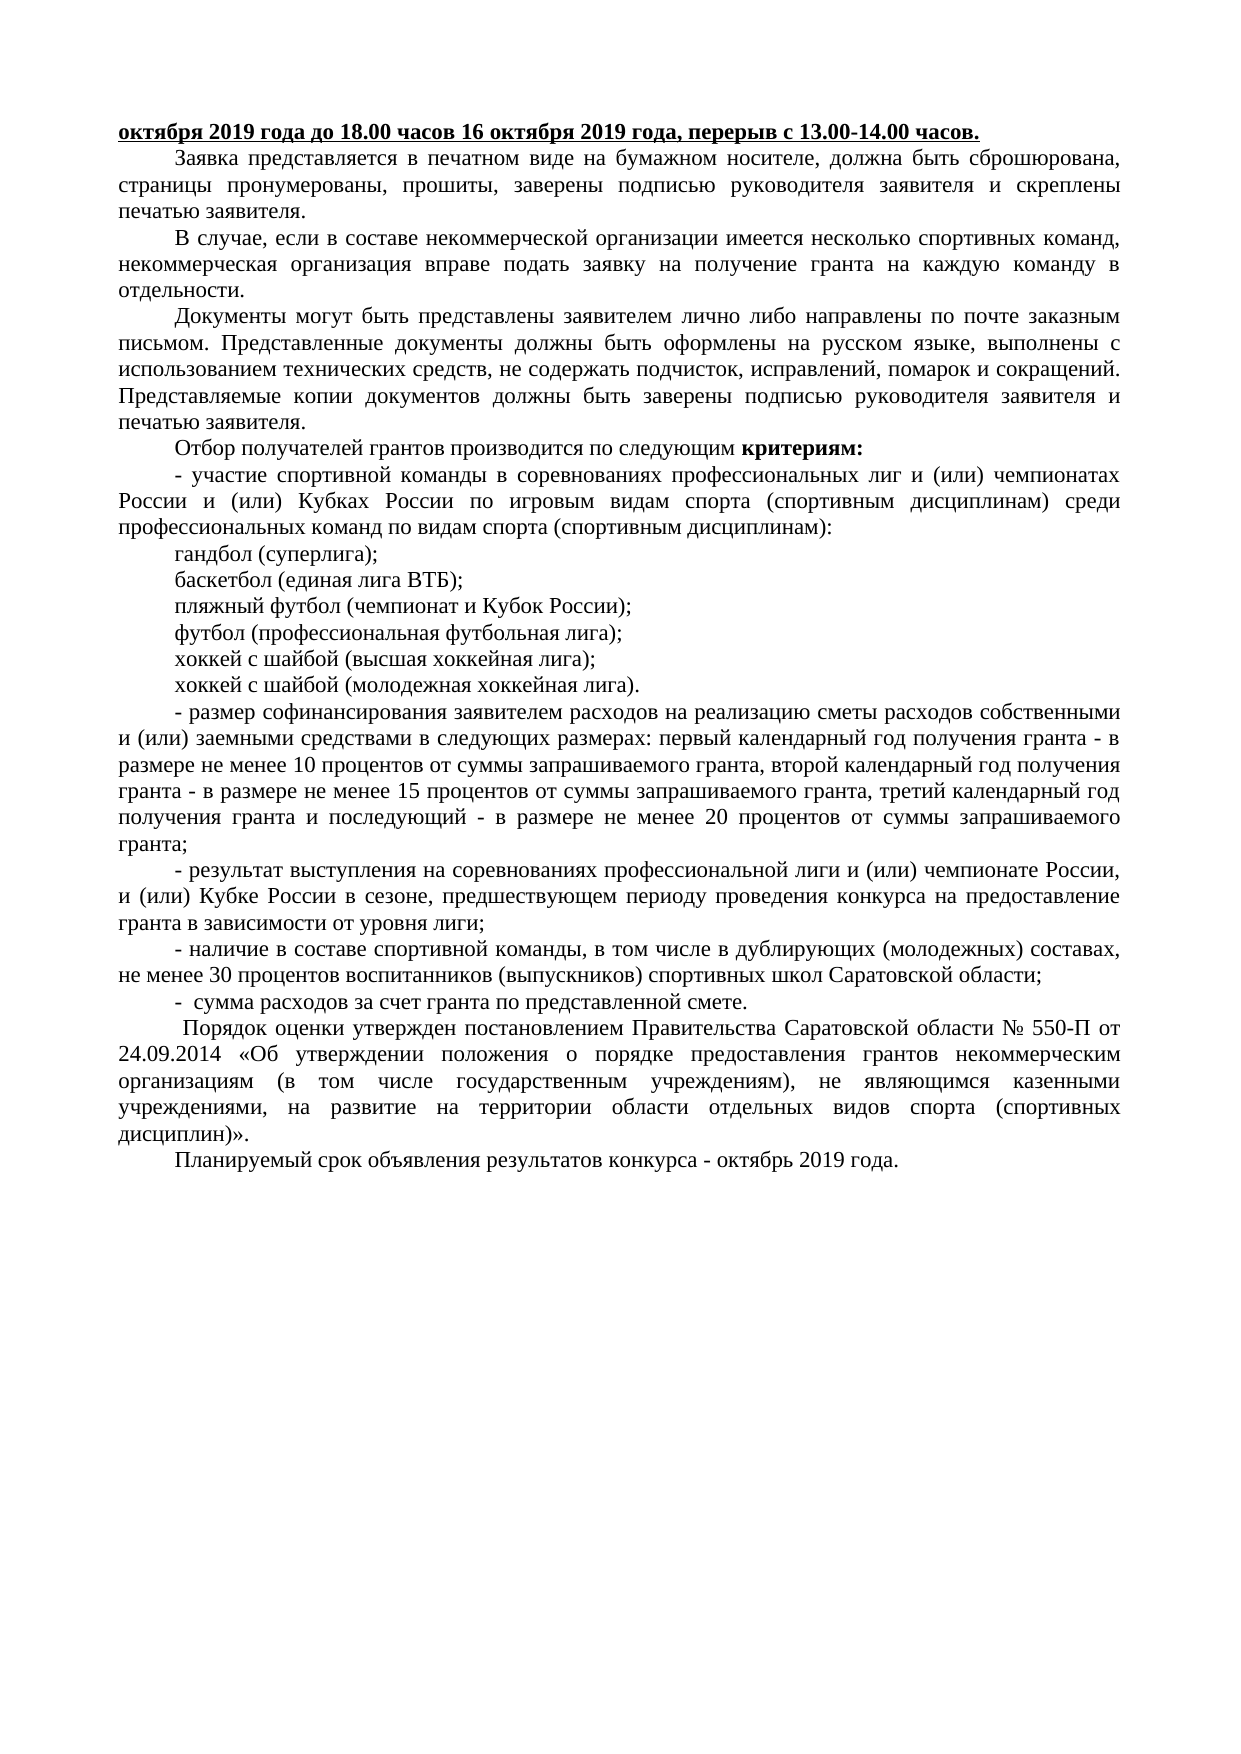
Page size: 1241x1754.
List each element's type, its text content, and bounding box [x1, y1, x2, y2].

text Планируемый срок объявления результатов конкурса - октябрь 2019 года. [118, 1146, 1122, 1172]
text Порядок оценки утвержден постановлением Правительства Саратовской области № 550-П от 24.09.2014 «Об утверждении положения о порядке предоставления грантов некоммерческим организациям (в том числе государственным учреждениям), не являющимся казенными учреждениями, на развитие на территории области отдельных видов спорта (спортивных дисциплин)». [118, 1014, 1122, 1146]
text Заявка представляется в печатном виде на бумажном носителе, должна быть сброшюрована, страницы пронумерованы, прошиты, заверены подписью руководителя заявителя и скреплены печатью заявителя. [118, 144, 1122, 223]
text - участие спортивной команды в соревнованиях профессиональных лиг и (или) чемпионатах России и (или) Кубках России по игровым видам спорта (спортивным дисциплинам) среди профессиональных команд по видам спорта (спортивным дисциплинам): [118, 461, 1122, 540]
text - сумма расходов за счет гранта по представленной смете. [118, 988, 1122, 1014]
text баскетбол (единая лига ВТБ); [118, 566, 1122, 592]
text футбол (профессиональная футбольная лига); [118, 619, 1122, 645]
text - наличие в составе спортивной команды, в том числе в дублирующих (молодежных) составах, не менее 30 процентов воспитанников (выпускников) спортивных школ Саратовской области; [118, 935, 1122, 988]
text - размер софинансирования заявителем расходов на реализацию сметы расходов собственными и (или) заемными средствами в следующих размерах: первый календарный год получения гранта - в размере не менее 10 процентов от суммы запрашиваемого гранта, второй календарный год получения гранта - в размере не менее 15 процентов от суммы запрашиваемого гранта, третий календарный год получения гранта и последующий - в размере не менее 20 процентов от суммы запрашиваемого гранта; [118, 698, 1122, 856]
text пляжный футбол (чемпионат и Кубок России); [118, 592, 1122, 619]
text - результат выступления на соревнованиях профессиональной лиги и (или) чемпионате России, и (или) Кубке России в сезоне, предшествующем периоду проведения конкурса на предоставление гранта в зависимости от уровня лиги; [118, 856, 1122, 935]
text октября 2019 года до 18.00 часов 16 октября 2019 года, перерыв с 13.00-14.00 часов. [118, 118, 1122, 144]
text гандбол (суперлига); [118, 540, 1122, 566]
text хоккей с шайбой (высшая хоккейная лига); [118, 645, 1122, 672]
text В случае, если в составе некоммерческой организации имеется несколько спортивных команд, некоммерческая организация вправе подать заявку на получение гранта на каждую команду в отдельности. [118, 223, 1122, 303]
text хоккей с шайбой (молодежная хоккейная лига). [118, 672, 1122, 698]
text Документы могут быть представлены заявителем лично либо направлены по почте заказным письмом. Представленные документы должны быть оформлены на русском языке, выполнены с использованием технических средств, не содержать подчисток, исправлений, помарок и сокращений. Представляемые копии документов должны быть заверены подписью руководителя заявителя и печатью заявителя. [118, 303, 1122, 434]
text Отбор получателей грантов производится по следующим критериям: [118, 434, 1122, 461]
